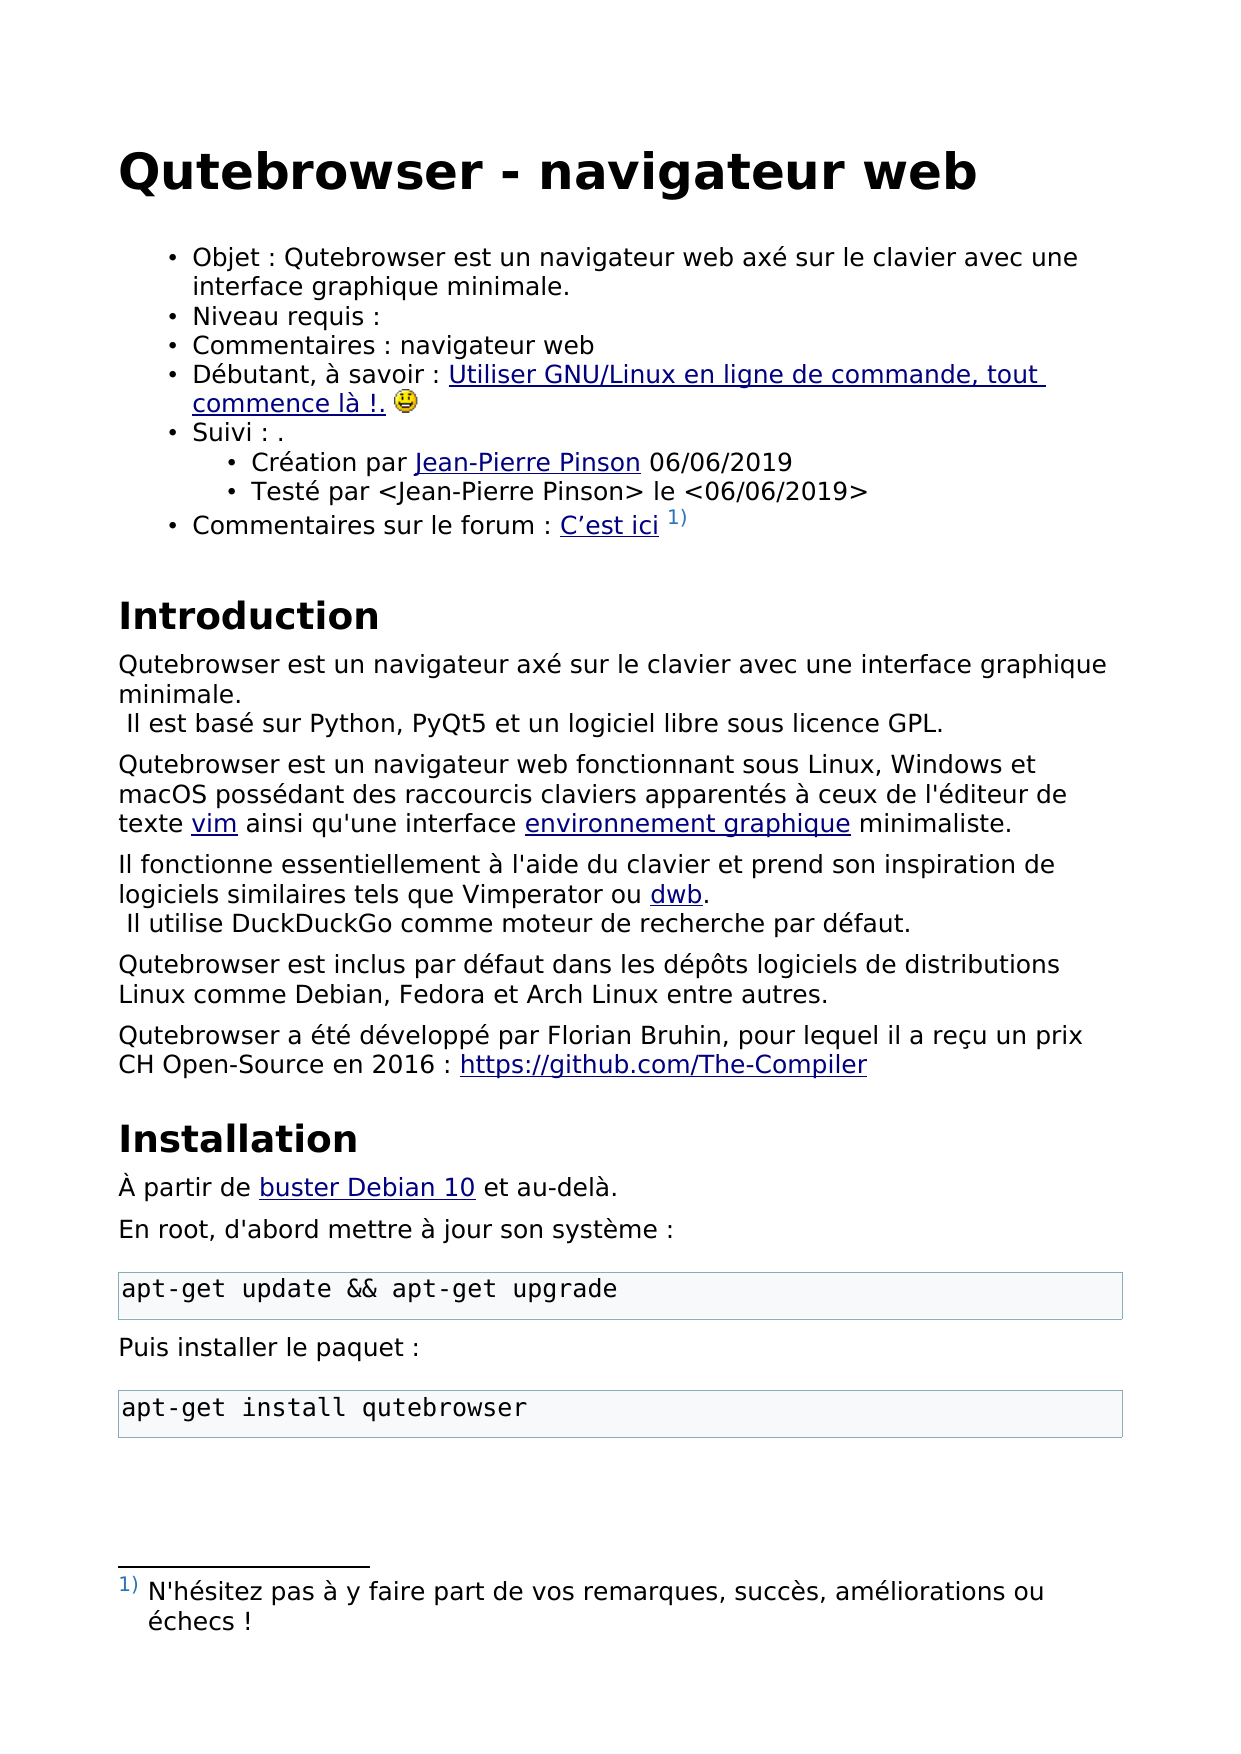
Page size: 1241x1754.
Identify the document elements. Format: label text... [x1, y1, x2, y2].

table_header apt-get install qutebrowser [119, 1391, 1122, 1437]
list Testé par <Jean-Pierre Pinson> le <06/06/2019> [236, 477, 1122, 506]
list Commentaires sur le forum : C’est ici [177, 506, 1122, 540]
text Qutebrowser est un navigateur web fonctionnant sous Linux, Windows et macOS possédant des raccourcis claviers apparentés à ceux de l'éditeur de texte vim ainsi qu'une interface environnement graphique minimaliste. [118, 751, 1122, 838]
subtitle Installation [118, 1117, 1122, 1161]
subtitle Introduction [118, 594, 1122, 638]
list N'hésitez pas à y faire part de vos remarques, succès, améliorations ou échecs ! [118, 1573, 1122, 1636]
picture [394, 389, 418, 413]
list Objet : Qutebrowser est un navigateur web axé sur le clavier avec une interface graphique minimale. [177, 243, 1122, 302]
list Niveau requis : [177, 302, 1122, 331]
list Suivi : . [177, 418, 1122, 448]
table_header apt-get update && apt-get upgrade [119, 1273, 1122, 1318]
text Qutebrowser est inclus par défaut dans les dépôts logiciels de distributions Linux comme Debian, Fedora et Arch Linux entre autres. [118, 951, 1122, 1009]
text Il fonctionne essentiellement à l'aide du clavier et prend son inspiration de logiciels similaires tels que Vimperator ou dwb. Il utilise DuckDuckGo comme moteur de recherche par défaut. [118, 851, 1122, 938]
list Commentaires : navigateur web [177, 331, 1122, 360]
text À partir de buster Debian 10 et au-delà. [118, 1173, 1122, 1203]
text Qutebrowser a été développé par Florian Bruhin, pour lequel il a reçu un prix CH Open-Source en 2016 : https://github.com/The-Compiler [118, 1022, 1122, 1080]
text Puis installer le paquet : [118, 1333, 1122, 1363]
list Débutant, à savoir : Utiliser GNU/Linux en ligne de commande, tout commence là !. [177, 360, 1122, 418]
text Qutebrowser est un navigateur axé sur le clavier avec une interface graphique minimale. Il est basé sur Python, PyQt5 et un logiciel libre sous licence GPL. [118, 651, 1122, 738]
list Création par Jean-Pierre Pinson 06/06/2019 [236, 448, 1122, 477]
subtitle Qutebrowser - navigateur web [118, 143, 1122, 201]
text En root, d'abord mettre à jour son système : [118, 1215, 1122, 1244]
